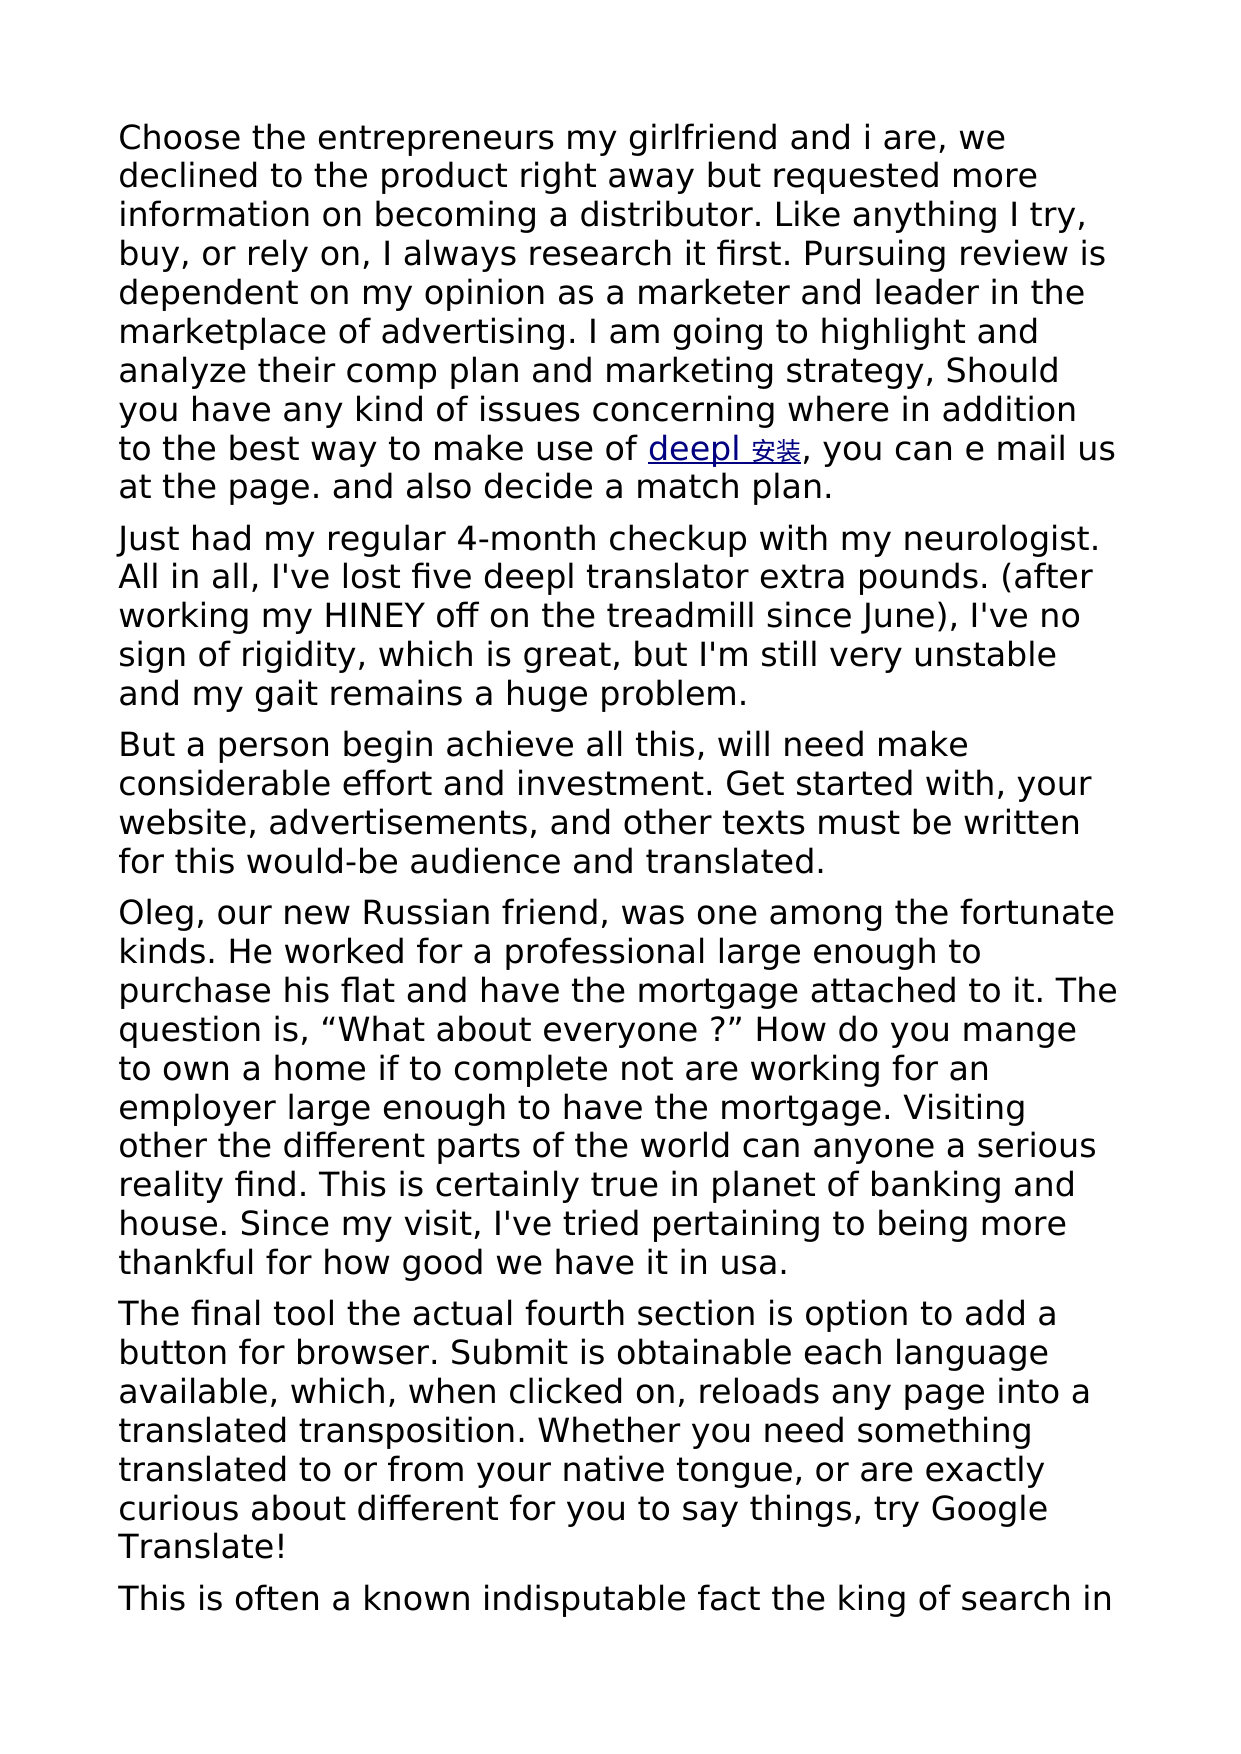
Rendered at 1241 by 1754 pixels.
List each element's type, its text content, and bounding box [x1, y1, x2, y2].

text But a person begin achieve all this, will need make considerable effort and investment. Get started with, your website, advertisements, and other texts must be written for this would-be audience and translated. [118, 726, 1122, 881]
text This is often a known indisputable fact the king of search in [118, 1579, 1122, 1618]
text Choose the entrepreneurs my girlfriend and i are, we declined to the product right away but requested more information on becoming a distributor. Like anything I try, buy, or rely on, I always research it first. Pursuing review is dependent on my opinion as a marketer and leader in the marketplace of advertising. I am going to highlight and analyze their comp plan and marketing strategy, Should you have any kind of issues concerning where in addition to the best way to make use of deepl 安装, you can e mail us at the page. and also decide a match plan. [118, 118, 1122, 507]
text Oleg, our new Russian friend, was one among the fortunate kinds. He worked for a professional large enough to purchase his flat and have the mortgage attached to it. The question is, “What about everyone ?” How do you mange to own a home if to complete not are working for an employer large enough to have the mortgage. Visiting other the different parts of the world can anyone a serious reality find. This is certainly true in planet of banking and house. Since my visit, I've tried pertaining to being more thankful for how good we have it in usa. [118, 894, 1122, 1282]
text Just had my regular 4-month checkup with my neurologist. All in all, I've lost five deepl translator extra pounds. (after working my HINEY off on the treadmill since June), I've no sign of rigidity, which is great, but I'm still very unstable and my gait remains a huge problem. [118, 519, 1122, 713]
text The final tool the actual fourth section is option to add a button for browser. Submit is obtainable each language available, which, when clicked on, reloads any page into a translated transposition. Whether you need something translated to or from your native tongue, or are exactly curious about different for you to say things, try Google Translate! [118, 1295, 1122, 1567]
